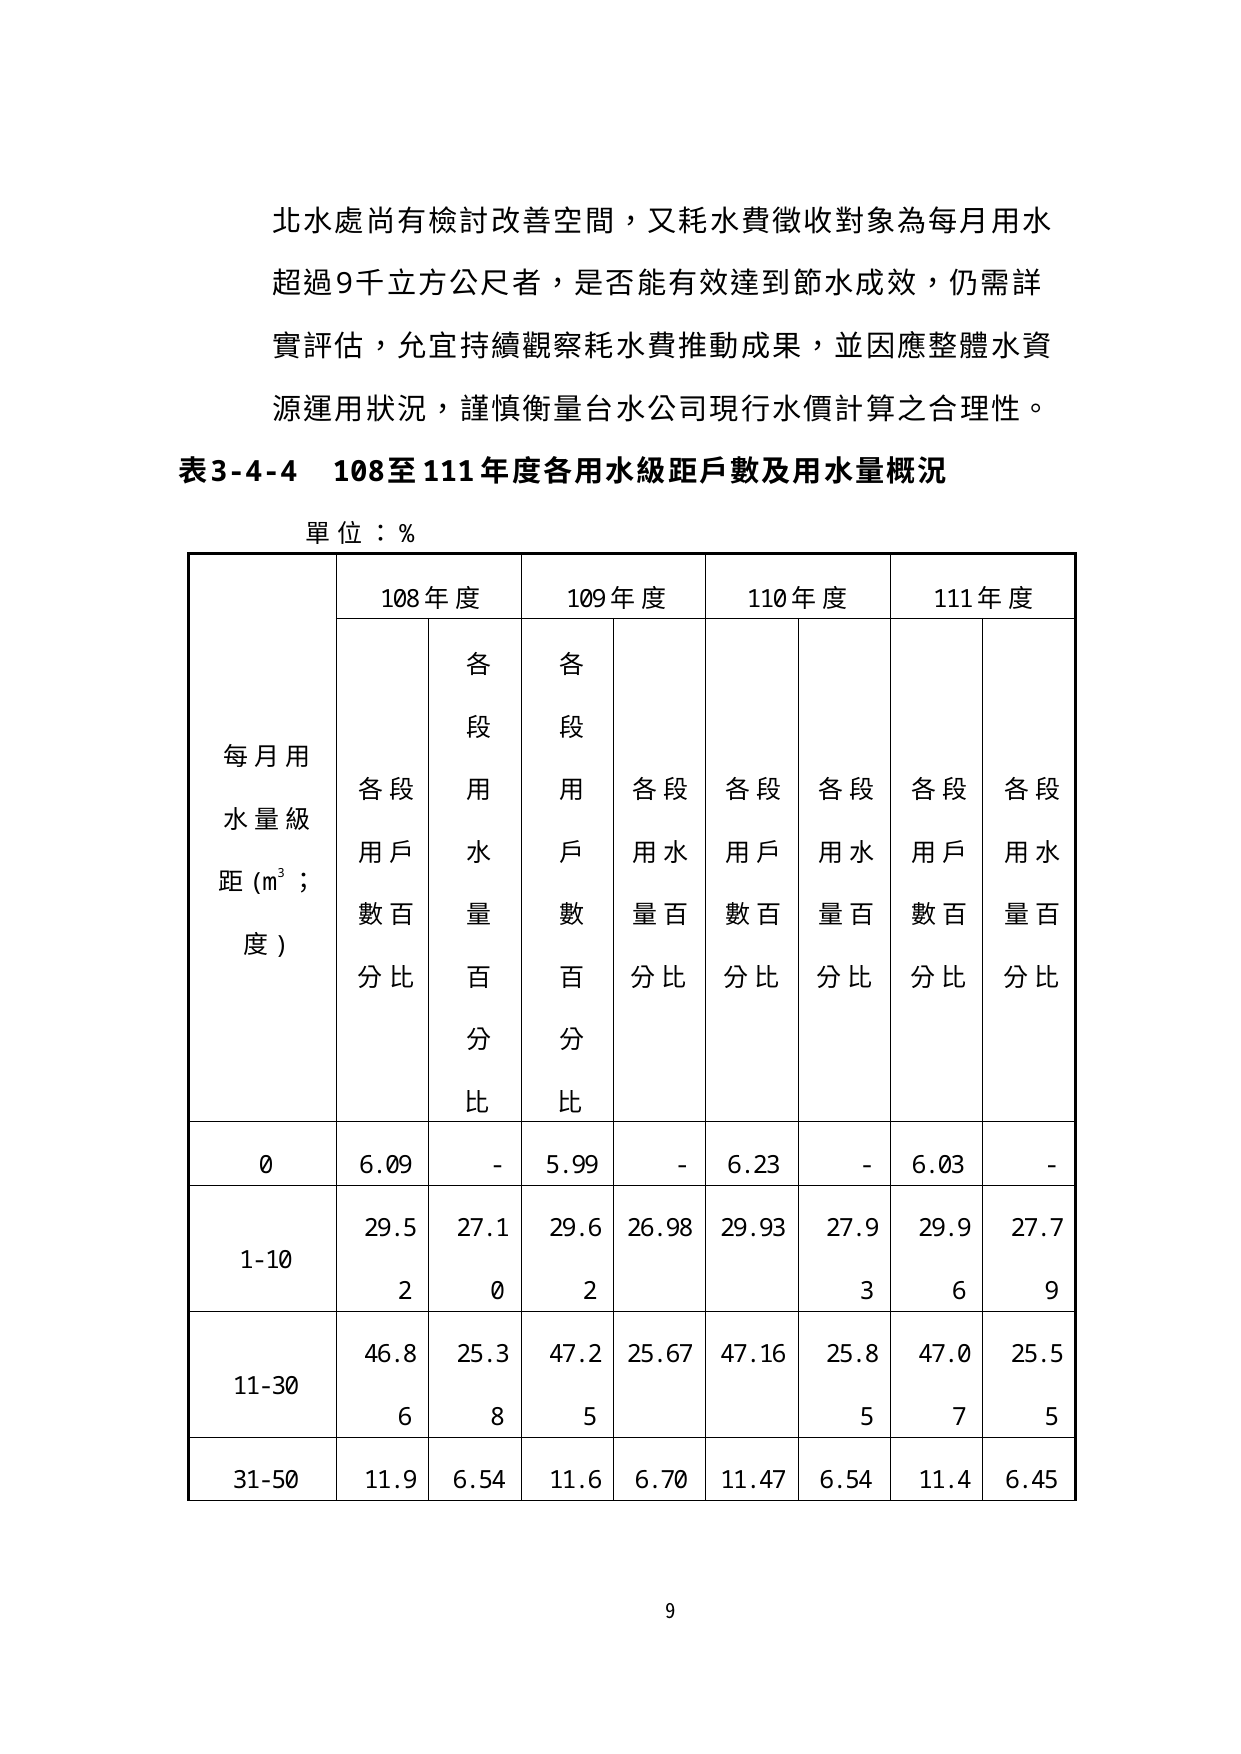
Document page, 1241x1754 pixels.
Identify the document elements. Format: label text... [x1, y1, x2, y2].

table_cell 6.54 [429, 1438, 521, 1500]
table_cell 29.52 [337, 1186, 428, 1311]
table_header 每月用水量級距(m3；度) [190, 555, 336, 1121]
table_cell 29.93 [706, 1186, 798, 1311]
table_header 110年度 [706, 555, 890, 618]
table_cell 各段用戶數百分比 [337, 619, 428, 1121]
table_cell 25.67 [614, 1312, 705, 1437]
table_cell 25.55 [983, 1312, 1074, 1437]
table_cell 29.62 [522, 1186, 613, 1311]
table_header 108年度 [337, 555, 521, 618]
table_cell 25.38 [429, 1312, 521, 1437]
table_cell 27.10 [429, 1186, 521, 1311]
table_cell 47.07 [891, 1312, 982, 1437]
table_cell 11.9 [337, 1438, 428, 1500]
table_cell 各段用戶數百分比 [706, 619, 798, 1121]
table_cell 5.99 [522, 1122, 613, 1184]
table_cell - [799, 1122, 890, 1184]
table_cell 47.25 [522, 1312, 613, 1437]
table_cell - [614, 1122, 705, 1184]
text 表3-4-4 108至111年度各用水級距戶數及用水量概況 單位：% [177, 427, 1063, 552]
table_cell - [429, 1122, 521, 1184]
table_cell 0 [190, 1122, 336, 1184]
table_cell 25.85 [799, 1312, 890, 1437]
table_cell 46.86 [337, 1312, 428, 1437]
table_cell 各段用水量百分比 [799, 619, 890, 1121]
table_cell 27.79 [983, 1186, 1074, 1311]
table_cell 6.23 [706, 1122, 798, 1184]
table_header 109年度 [522, 555, 705, 618]
table_cell 各段用水量百分比 [614, 619, 705, 1121]
table_cell - [983, 1122, 1074, 1184]
table_cell 6.09 [337, 1122, 428, 1184]
table_cell 11.6 [522, 1438, 613, 1500]
table_cell 27.93 [799, 1186, 890, 1311]
table_cell 各段用戶數百分比 [891, 619, 982, 1121]
table_cell 各段用水量百分比 [983, 619, 1074, 1121]
table_cell 31-50 [190, 1438, 336, 1500]
table_cell 6.70 [614, 1438, 705, 1500]
table_cell 11.47 [706, 1438, 798, 1500]
table_cell 各段用水量百分比 [429, 619, 521, 1121]
table_cell 29.96 [891, 1186, 982, 1311]
table_cell 6.03 [891, 1122, 982, 1184]
table_cell 6.54 [799, 1438, 890, 1500]
table_cell 47.16 [706, 1312, 798, 1437]
table_header 111年度 [891, 555, 1074, 618]
table_cell 11.4 [891, 1438, 982, 1500]
text 北水處尚有檢討改善空間，又耗水費徵收對象為每月用水超過9千立方公尺者，是否能有效達到節水成效，仍需詳實評估，允宜持續觀察耗水費推動成果，並因應整體水資源運用狀況，謹慎衡量台水公司現行水價計算之合理性。 [266, 177, 1063, 427]
table_cell 11-30 [190, 1312, 336, 1437]
table_cell 26.98 [614, 1186, 705, 1311]
table_cell 各段用戶數百分比 [522, 619, 613, 1121]
table_cell 1-10 [190, 1186, 336, 1311]
table_cell 6.45 [983, 1438, 1074, 1500]
